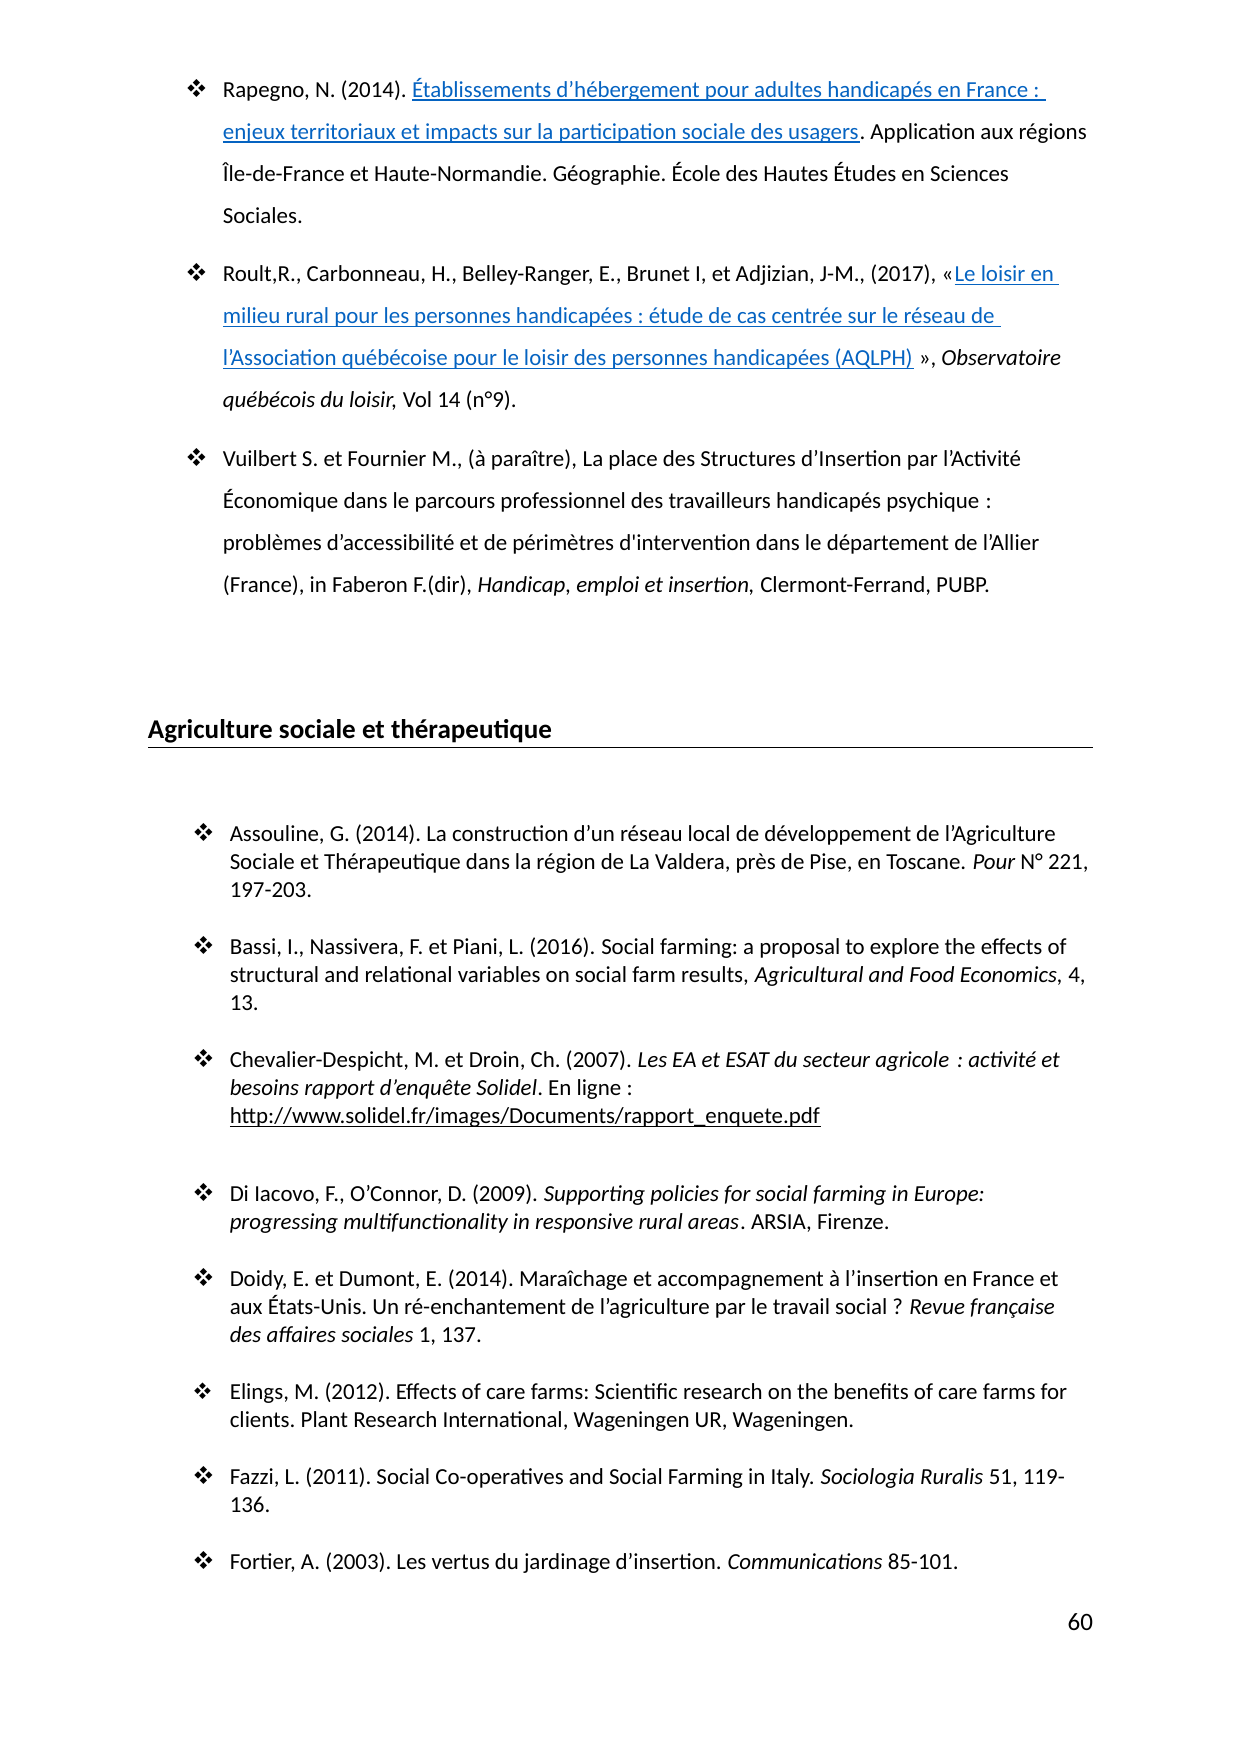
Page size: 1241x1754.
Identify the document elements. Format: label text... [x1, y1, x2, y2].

list Assouline, G. (2014). La construction d’un réseau local de développement de l’Agriculture Sociale et Thérapeutique dans la région de La Valdera, près de Pise, en Toscane. Pour N° 221, 197-203. [192, 819, 1093, 903]
list Fortier, A. (2003). Les vertus du jardinage d’insertion. Communications 85-101. [192, 1547, 1093, 1575]
list Doidy, E. et Dumont, E. (2014). Maraîchage et accompagnement à l’insertion en France et aux États-Unis. Un ré-enchantement de l’agriculture par le travail social ? Revue française des affaires sociales 1, 137. [192, 1264, 1093, 1348]
list Bassi, I., Nassivera, F. et Piani, L. (2016). Social farming: a proposal to explore the effects of structural and relational variables on social farm results, Agricultural and Food Economics, 4, 13. [192, 932, 1093, 1016]
list Elings, M. (2012). Effects of care farms: Scientific research on the benefits of care farms for clients. Plant Research International, Wageningen UR, Wageningen. [192, 1377, 1093, 1433]
subtitle Agriculture sociale et thérapeutique [148, 712, 1093, 747]
list Roult,R., Carbonneau, H., Belley-Ranger, E., Brunet I, et Adjizian, J-M., (2017), «Le loisir en milieu rural pour les personnes handicapées : étude de cas centrée sur le réseau de l’Association québécoise pour le loisir des personnes handicapées (AQLPH) », Observatoire québécois du loisir, Vol 14 (n°9). [185, 259, 1093, 413]
list Di Iacovo, F., O’Connor, D. (2009). Supporting policies for social farming in Europe: progressing multifunctionality in responsive rural areas. ARSIA, Firenze. [192, 1179, 1093, 1235]
list Chevalier-Despicht, M. et Droin, Ch. (2007). Les EA et ESAT du secteur agricole : activité et besoins rapport d’enquête Solidel. En ligne : http://www.solidel.fr/images/Documents/rapport_enquete.pdf [192, 1045, 1093, 1129]
list Rapegno, N. (2014). Établissements d’hébergement pour adultes handicapés en France : enjeux territoriaux et impacts sur la participation sociale des usagers. Application aux régions Île-de-France et Haute-Normandie. Géographie. École des Hautes Études en Sciences Sociales. [185, 75, 1093, 229]
list Fazzi, L. (2011). Social Co-operatives and Social Farming in Italy. Sociologia Ruralis 51, 119-136. [192, 1462, 1093, 1518]
list Vuilbert S. et Fournier M., (à paraître), La place des Structures d’Insertion par l’Activité Économique dans le parcours professionnel des travailleurs handicapés psychique : problèmes d’accessibilité et de périmètres d'intervention dans le département de l’Allier (France), in Faberon F.(dir), Handicap, emploi et insertion, Clermont-Ferrand, PUBP. [185, 444, 1093, 598]
